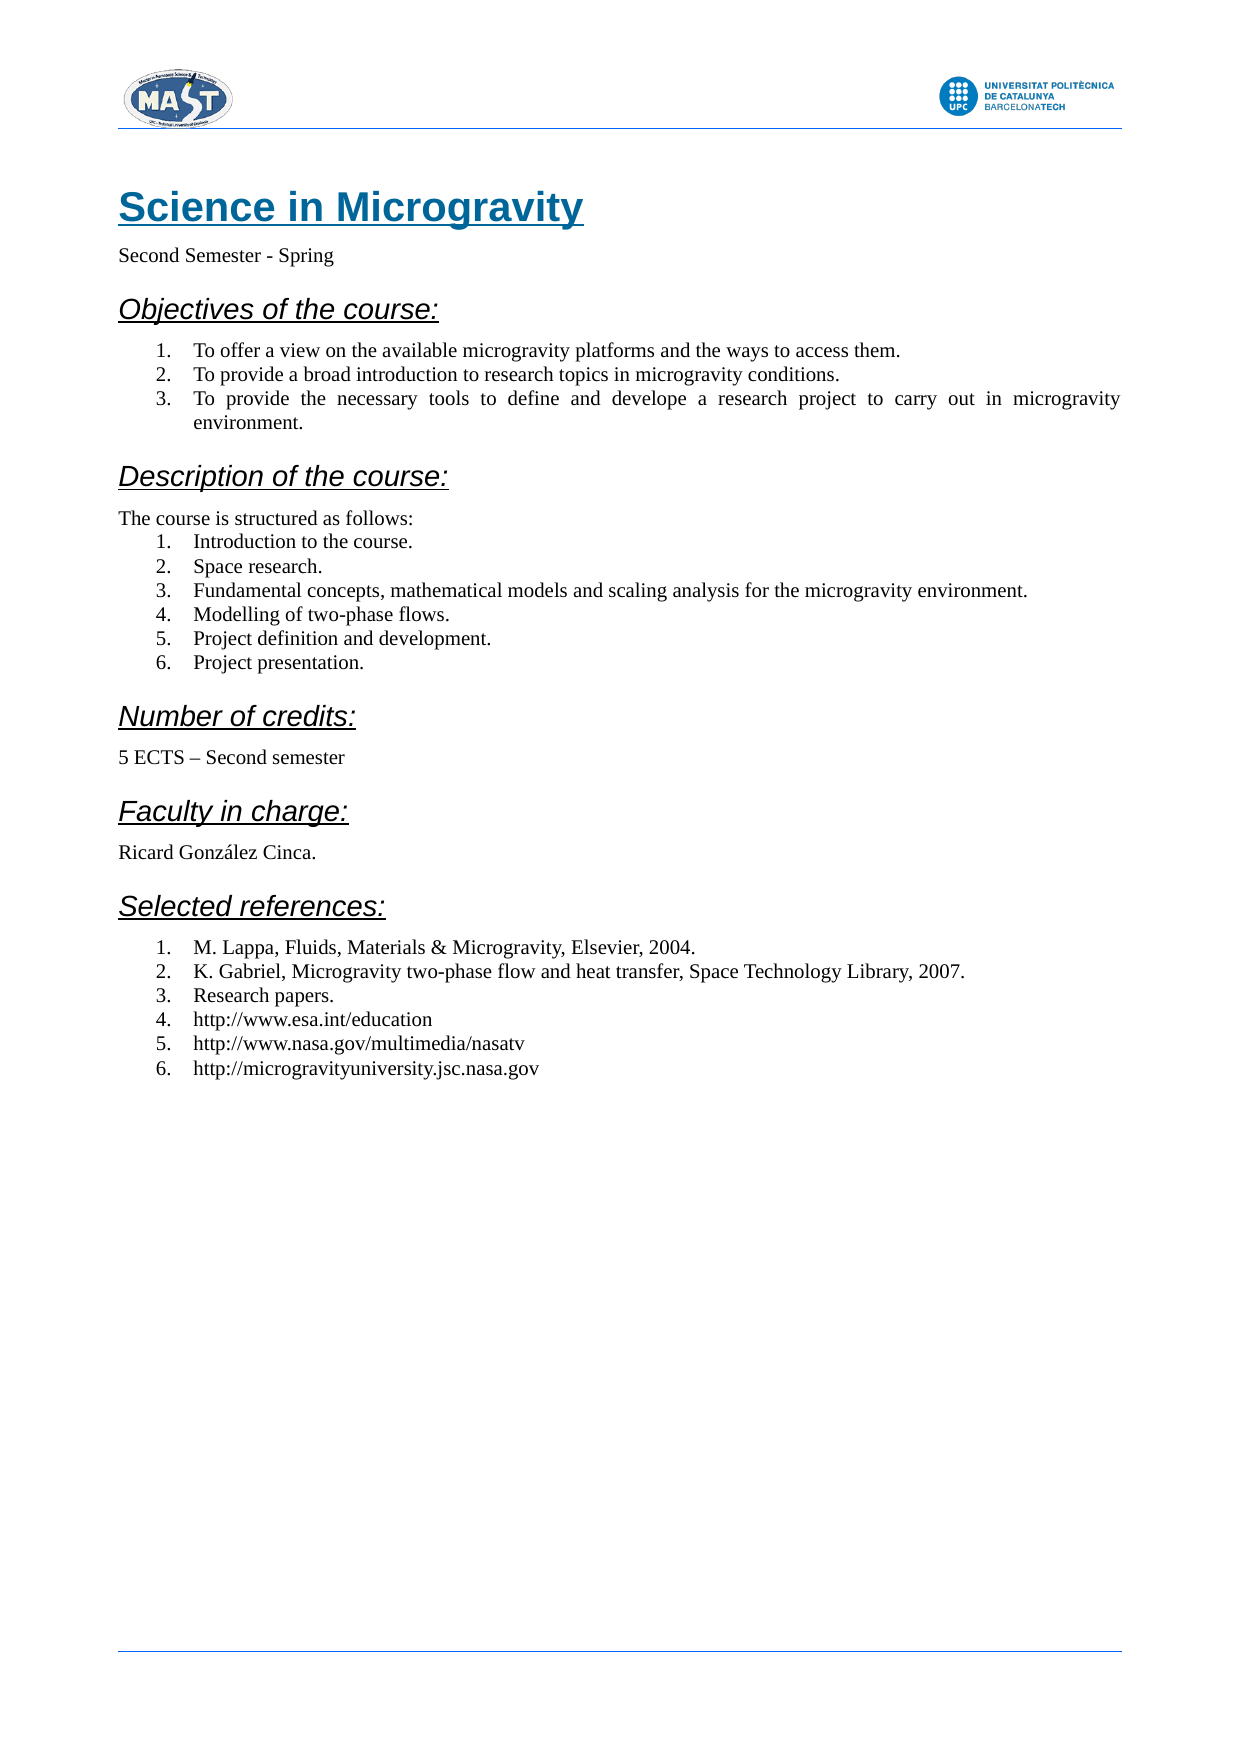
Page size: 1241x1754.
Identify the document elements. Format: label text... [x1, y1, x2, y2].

list To offer a view on the available microgravity platforms and the ways to access them. [156, 338, 1122, 362]
text Ricard González Cinca. [118, 840, 1122, 864]
list Modelling of two-phase flows. [156, 602, 1122, 626]
text 5 ECTS – Second semester [118, 745, 1122, 769]
list Fundamental concepts, mathematical models and scaling analysis for the microgravity environment. [156, 578, 1122, 602]
text Science in Microgravity [118, 183, 1122, 231]
picture [928, 66, 1125, 126]
list M. Lappa, Fluids, Materials & Microgravity, Elsevier, 2004. [156, 935, 1122, 959]
text Number of credits: [118, 699, 1122, 732]
list Introduction to the course. [156, 529, 1122, 553]
text Second Semester - Spring [118, 243, 1122, 267]
list Project presentation. [156, 650, 1122, 674]
list Space research. [156, 553, 1122, 578]
list http://www.esa.int/education [156, 1007, 1122, 1031]
list http://www.nasa.gov/multimedia/nasatv [156, 1031, 1122, 1055]
list http://microgravityuniversity.jsc.nasa.gov [156, 1055, 1122, 1079]
text The course is structured as follows: [118, 505, 1122, 529]
list Project definition and development. [156, 626, 1122, 650]
list K. Gabriel, Microgravity two-phase flow and heat transfer, Space Technology Library, 2007. [156, 959, 1122, 983]
text Selected references: [118, 889, 1122, 923]
list Research papers. [156, 983, 1122, 1007]
list To provide a broad introduction to research topics in microgravity conditions. [156, 362, 1122, 386]
text Description of the course: [118, 459, 1122, 493]
picture [123, 69, 233, 129]
text Objectives of the course: [118, 292, 1122, 326]
list To provide the necessary tools to define and develope a research project to carry out in microgravity environment. [156, 386, 1122, 434]
text Faculty in charge: [118, 794, 1122, 827]
